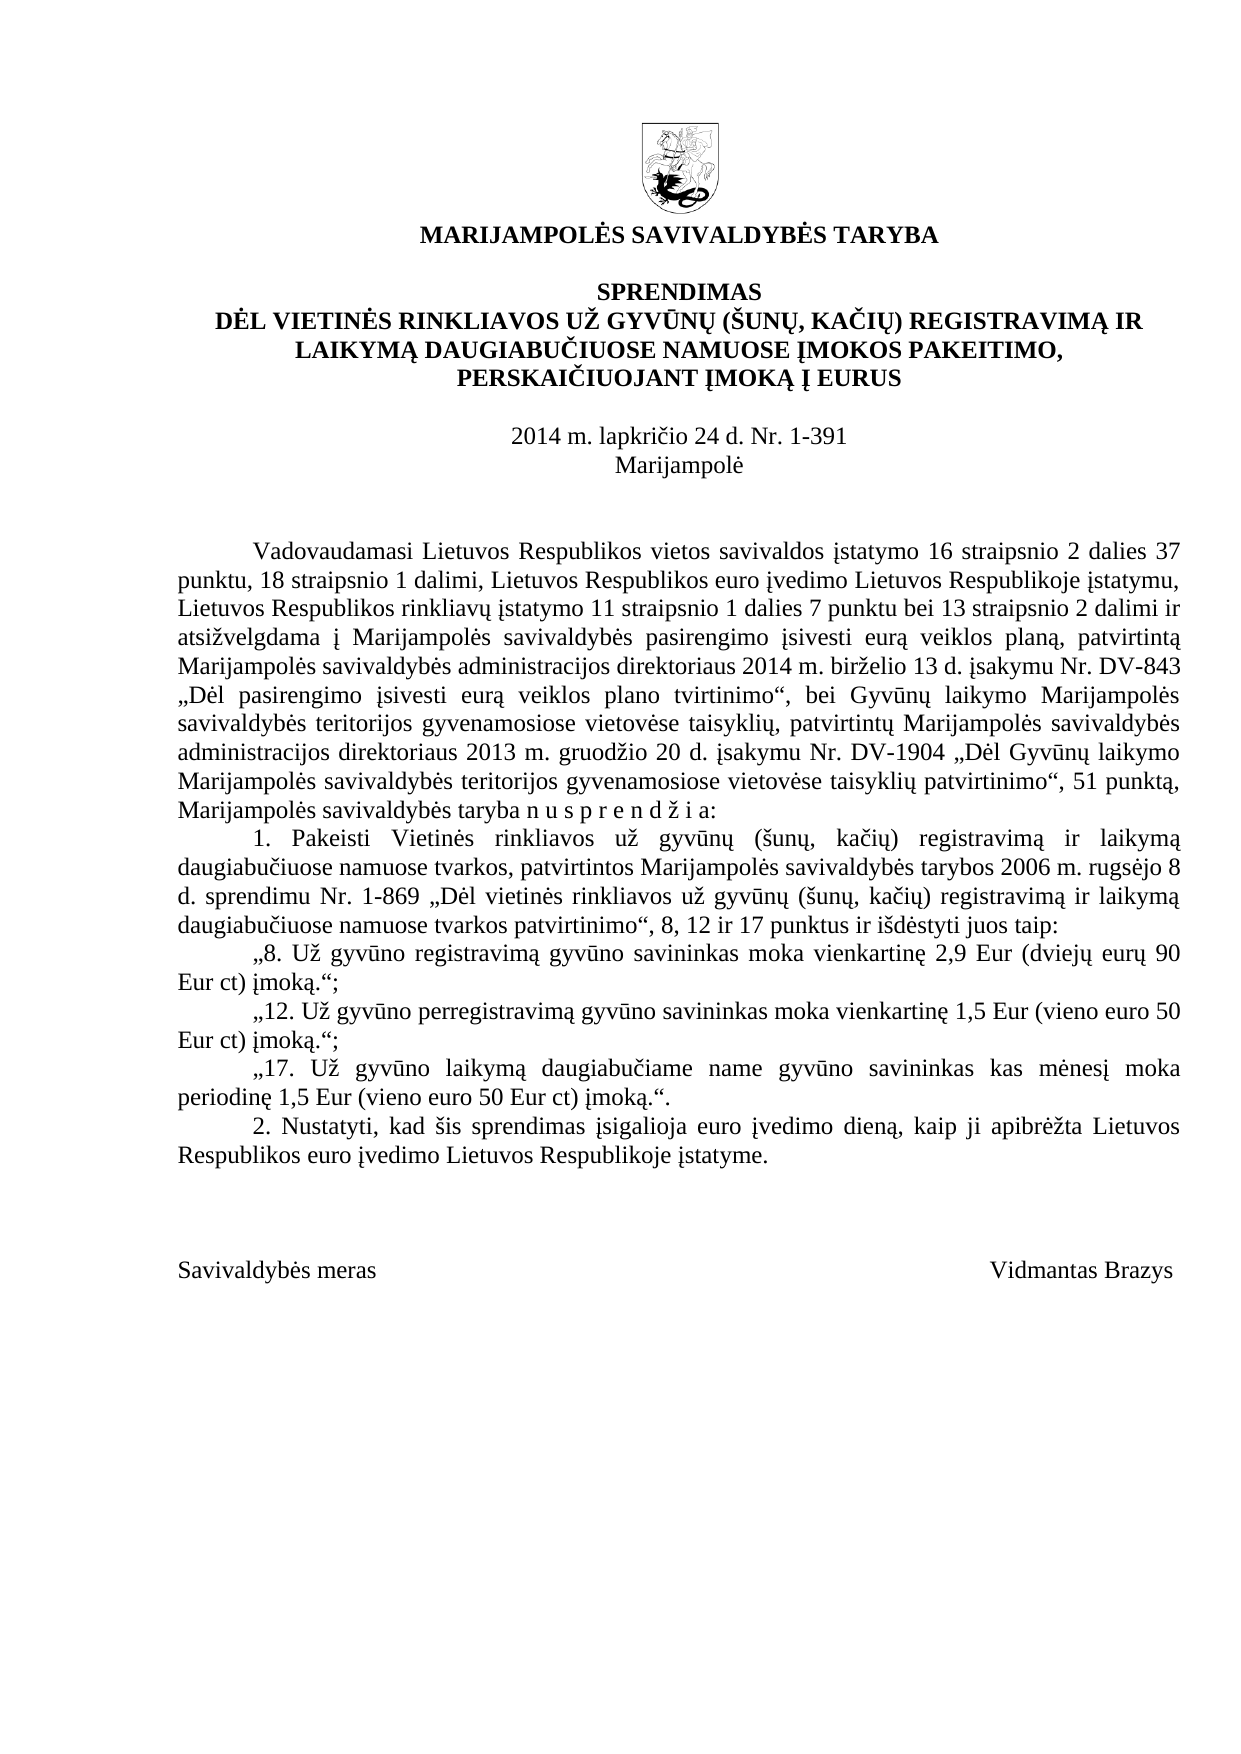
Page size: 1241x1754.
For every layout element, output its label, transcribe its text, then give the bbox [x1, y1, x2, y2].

text „8. Už gyvūno registravimą gyvūno savininkas moka vienkartinę 2,9 Eur (dviejų eurų 90 Eur ct) įmoką.“; [177, 938, 1181, 996]
text „12. Už gyvūno perregistravimą gyvūno savininkas moka vienkartinę 1,5 Eur (vieno euro 50 Eur ct) įmoką.“; [177, 996, 1181, 1053]
text „17. Už gyvūno laikymą daugiabučiame name gyvūno savininkas kas mėnesį moka periodinę 1,5 Eur (vieno euro 50 Eur ct) įmoką.“. [177, 1053, 1181, 1111]
text SPRENDIMAS [177, 277, 1181, 306]
text 1. Pakeisti Vietinės rinkliavos už gyvūnų (šunų, kačių) registravimą ir laikymą daugiabučiuose namuose tvarkos, patvirtintos Marijampolės savivaldybės tarybos 2006 m. rugsėjo 8 d. sprendimu Nr. 1-869 „Dėl vietinės rinkliavos už gyvūnų (šunų, kačių) registravimą ir laikymą daugiabučiuose namuose tvarkos patvirtinimo“, 8, 12 ir 17 punktus ir išdėstyti juos taip: [177, 823, 1181, 938]
text 2014 m. lapkričio 24 d. Nr. 1-391 [177, 421, 1181, 450]
text MARIJAMPOLĖS SAVIVALDYBĖS TARYBA [177, 220, 1181, 248]
text 2. Nustatyti, kad šis sprendimas įsigalioja euro įvedimo dieną, kaip ji apibrėžta Lietuvos Respublikos euro įvedimo Lietuvos Respublikoje įstatyme. [177, 1111, 1181, 1168]
text Vadovaudamasi Lietuvos Respublikos vietos savivaldos įstatymo 16 straipsnio 2 dalies 37 punktu, 18 straipsnio 1 dalimi, Lietuvos Respublikos euro įvedimo Lietuvos Respublikoje įstatymu, Lietuvos Respublikos rinkliavų įstatymo 11 straipsnio 1 dalies 7 punktu bei 13 straipsnio 2 dalimi ir atsižvelgdama į Marijampolės savivaldybės pasirengimo įsivesti eurą veiklos planą, patvirtintą Marijampolės savivaldybės administracijos direktoriaus 2014 m. birželio 13 d. įsakymu Nr. DV-843 „Dėl pasirengimo įsivesti eurą veiklos plano tvirtinimo“, bei Gyvūnų laikymo Marijampolės savivaldybės teritorijos gyvenamosiose vietovėse taisyklių, patvirtintų Marijampolės savivaldybės administracijos direktoriaus 2013 m. gruodžio 20 d. įsakymu Nr. DV-1904 „Dėl Gyvūnų laikymo Marijampolės savivaldybės teritorijos gyvenamosiose vietovėse taisyklių patvirtinimo“, 51 punktą, Marijampolės savivaldybės taryba n u s p r e n d ž i a: [177, 536, 1181, 823]
text DĖL VIETINĖS RINKLIAVOS UŽ GYVŪNŲ (ŠUNŲ, KAČIŲ) REGISTRAVIMĄ IR LAIKYMĄ DAUGIABUČIUOSE NAMUOSE ĮMOKOS PAKEITIMO, PERSKAIČIUOJANT ĮMOKĄ Į EURUS [177, 306, 1181, 392]
text Savivaldybės meras Vidmantas Brazys [177, 1255, 1181, 1283]
text Marijampolė [177, 450, 1181, 478]
